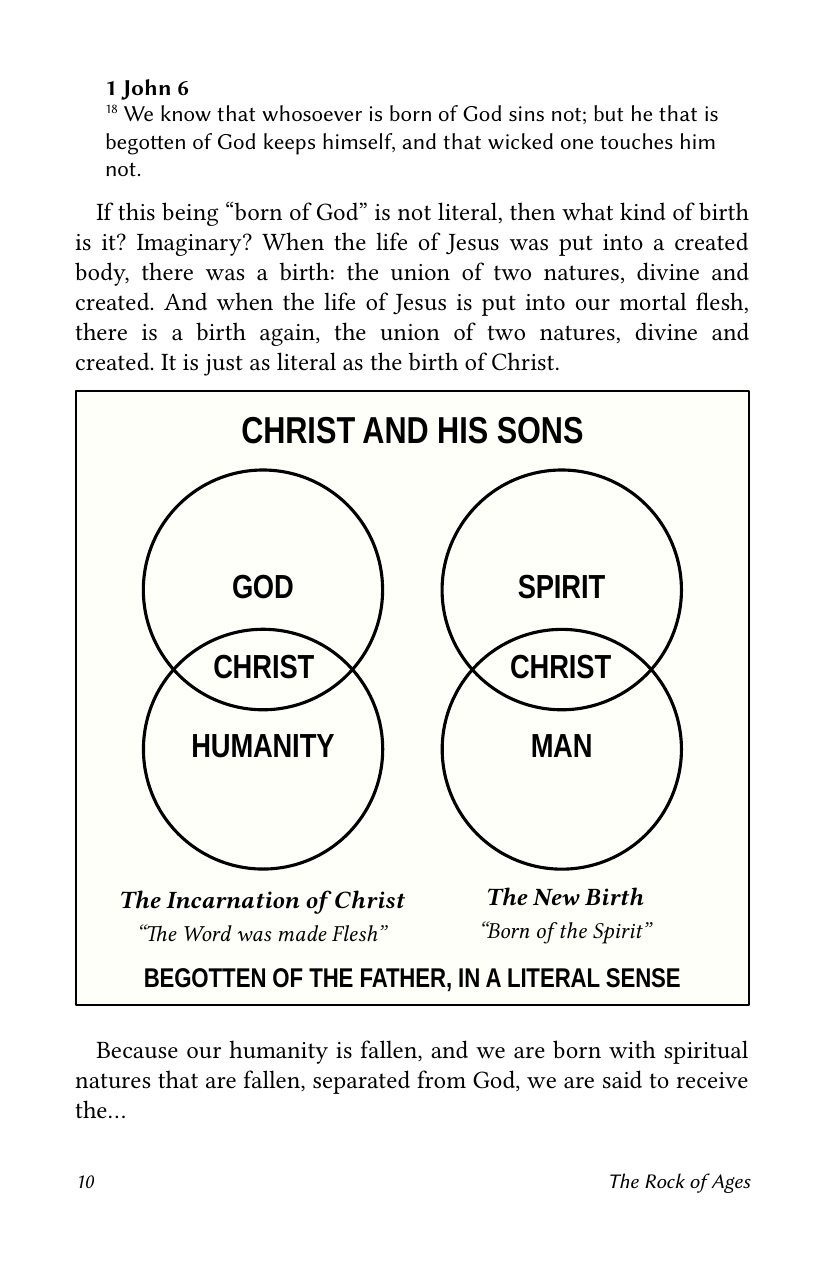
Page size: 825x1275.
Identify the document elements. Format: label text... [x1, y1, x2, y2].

text Because our humanity is fallen, and we are born with spiritual natures that are fallen, separated from God, we are said to receive the… [75, 1006, 750, 1124]
text 1 John 6 [105, 75, 750, 101]
text If this being “born of God” is not literal, then what kind of birth is it? Imaginary? When the life of Jesus was put into a created body, there was a birth: the union of two natures, divine and created. And when the life of Jesus is put into our mortal flesh, there is a birth again, the union of two natures, divine and created. It is just as literal as the birth of Christ. [75, 198, 750, 376]
text 18 We know that whosoever is born of God sins not; but he that is begotten of God keeps himself, and that wicked one touches him not. [105, 101, 720, 182]
text 30 I and my Father are one, [77, 392, 748, 1004]
